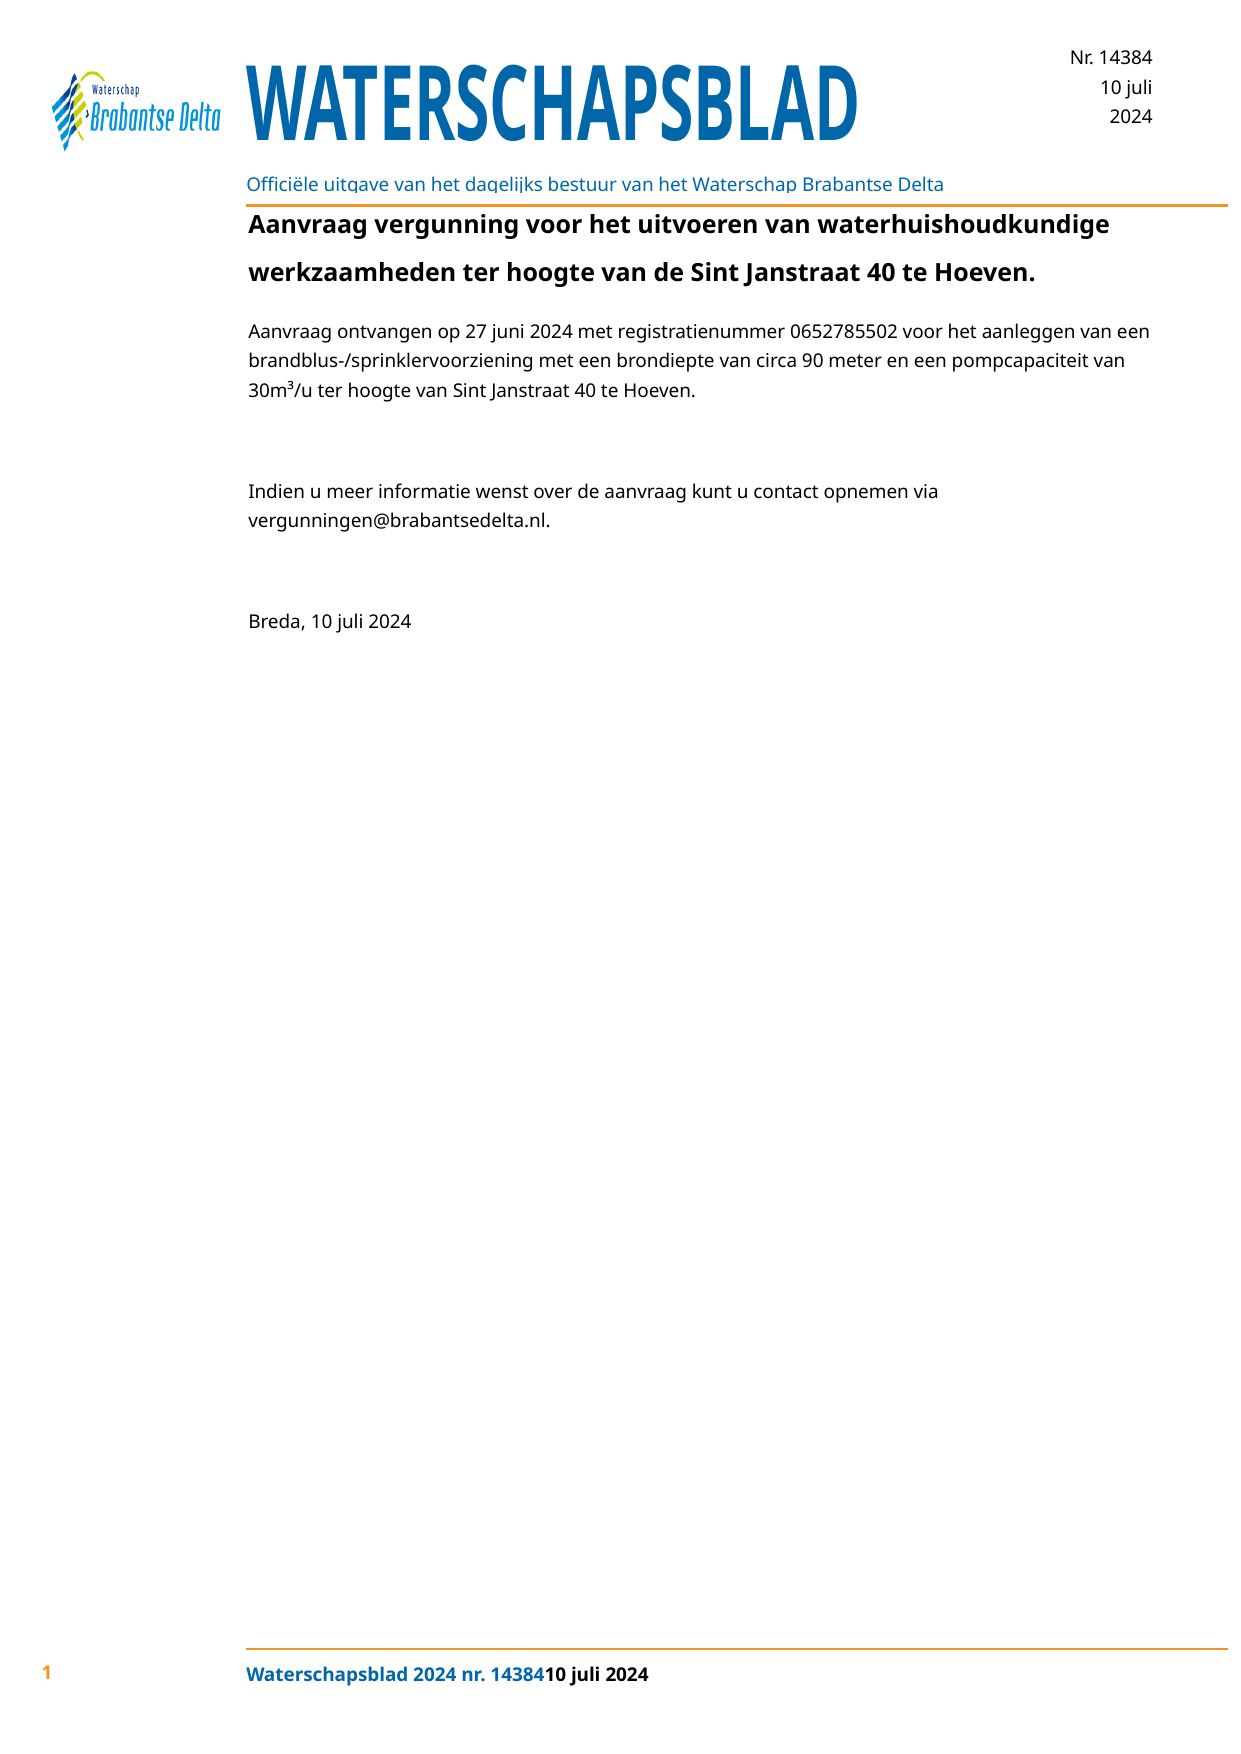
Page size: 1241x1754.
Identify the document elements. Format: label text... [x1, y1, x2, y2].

text Indien u meer informatie wenst over de aanvraag kunt u contact opnemen via vergunningen@brabantsedelta.nl. [248, 478, 1152, 533]
text Aanvraag ontvangen op 27 juni 2024 met registratienummer 0652785502 voor het aanleggen van een brandblus-/sprinklervoorziening met een brondiepte van circa 90 meter en een pompcapaciteit van 30m³/u ter hoogte van Sint Janstraat 40 te Hoeven. [248, 318, 1152, 403]
text Aanvraag vergunning voor het uitvoeren van waterhuishoudkundige werkzaamheden ter hoogte van de Sint Janstraat 40 te Hoeven. [248, 207, 1152, 288]
text Breda, 10 juli 2024 [248, 608, 1152, 634]
picture [41, 47, 231, 172]
